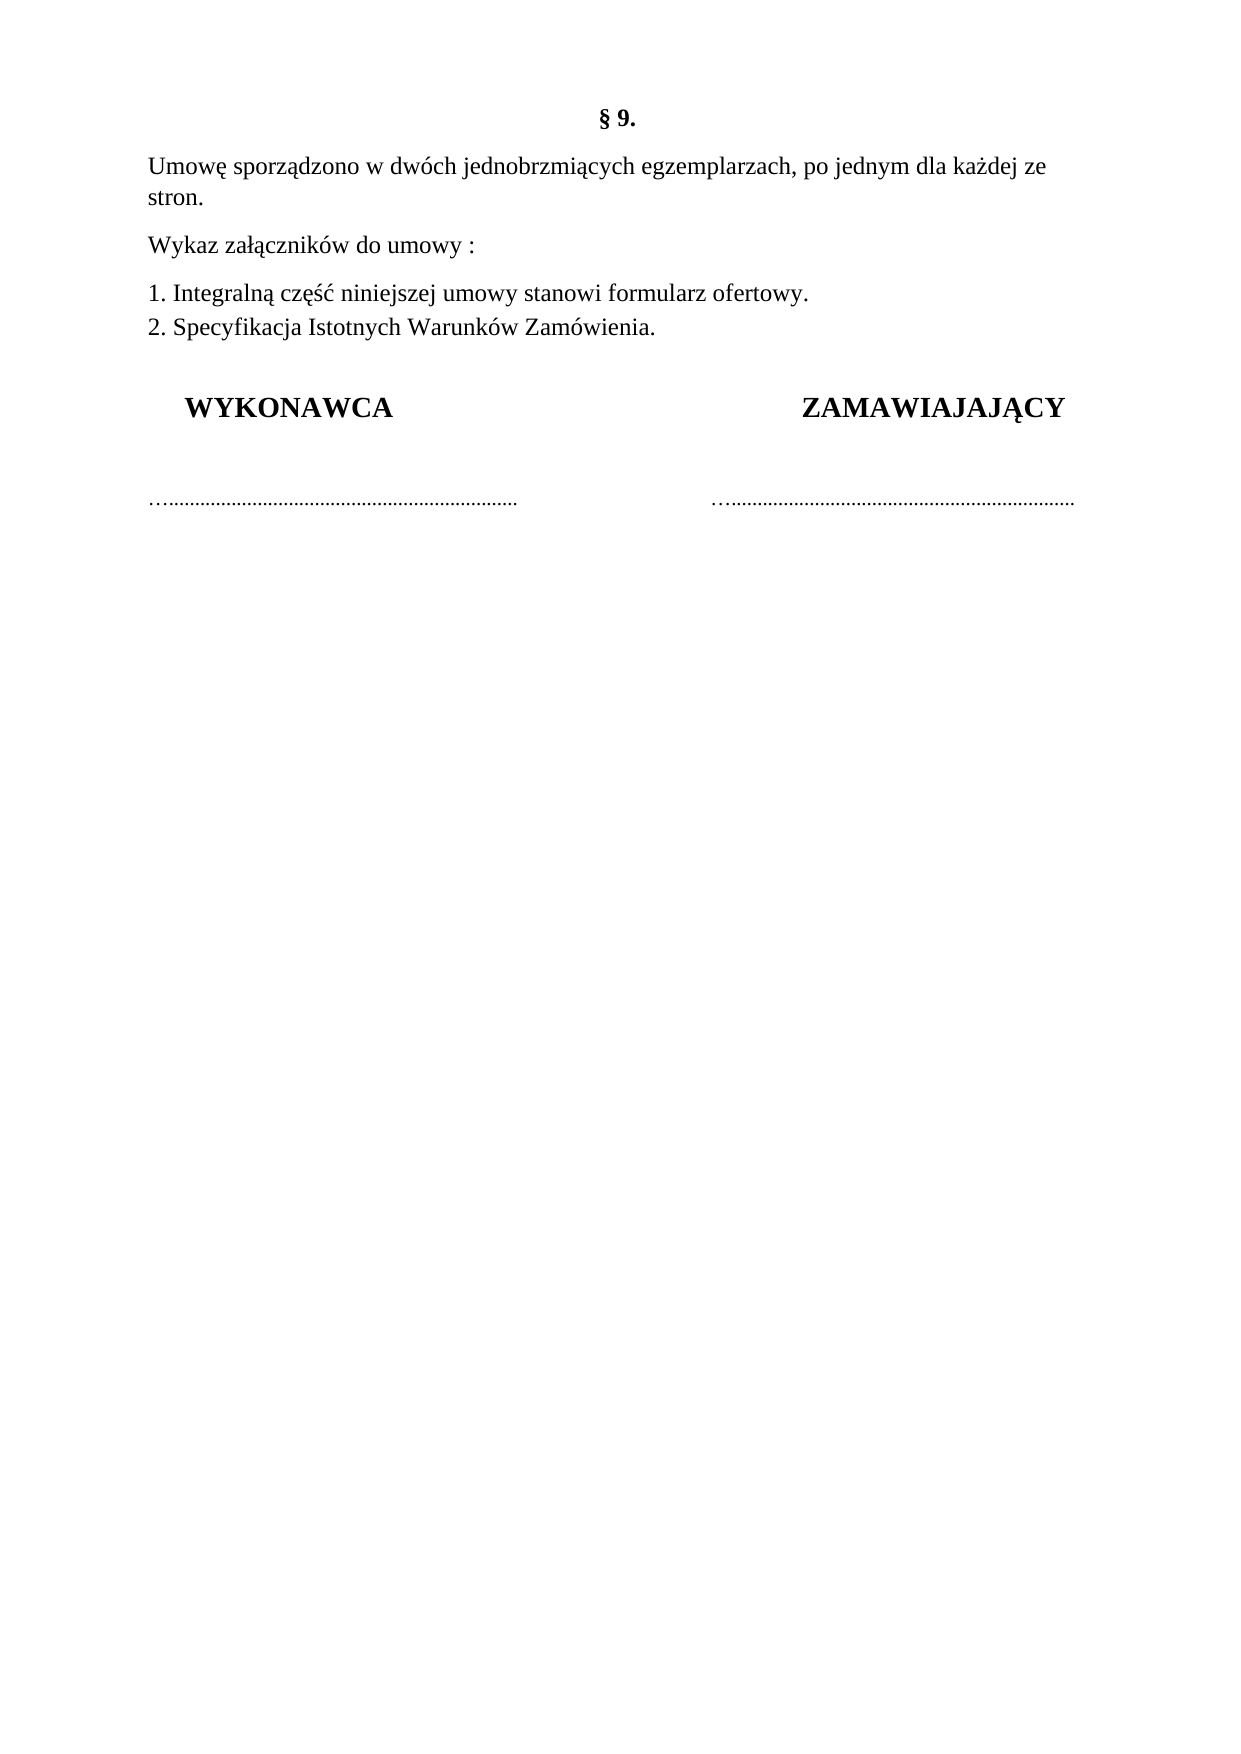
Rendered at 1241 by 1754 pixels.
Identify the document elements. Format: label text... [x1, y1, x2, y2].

text Umowę sporządzono w dwóch jednobrzmiących egzemplarzach, po jednym dla każdej ze stron. [148, 151, 1093, 211]
text Wykaz załączników do umowy : [148, 230, 1093, 259]
text § 9. [148, 103, 1093, 132]
text 1. Integralną część niniejszej umowy stanowi formularz ofertowy. [148, 278, 1093, 306]
text WYKONAWCA ZAMAWIAJAJĄCY [148, 391, 1093, 424]
text …................................................................... ….................................................................. [148, 486, 1093, 510]
text 2. Specyfikacja Istotnych Warunków Zamówienia. [148, 312, 1093, 341]
